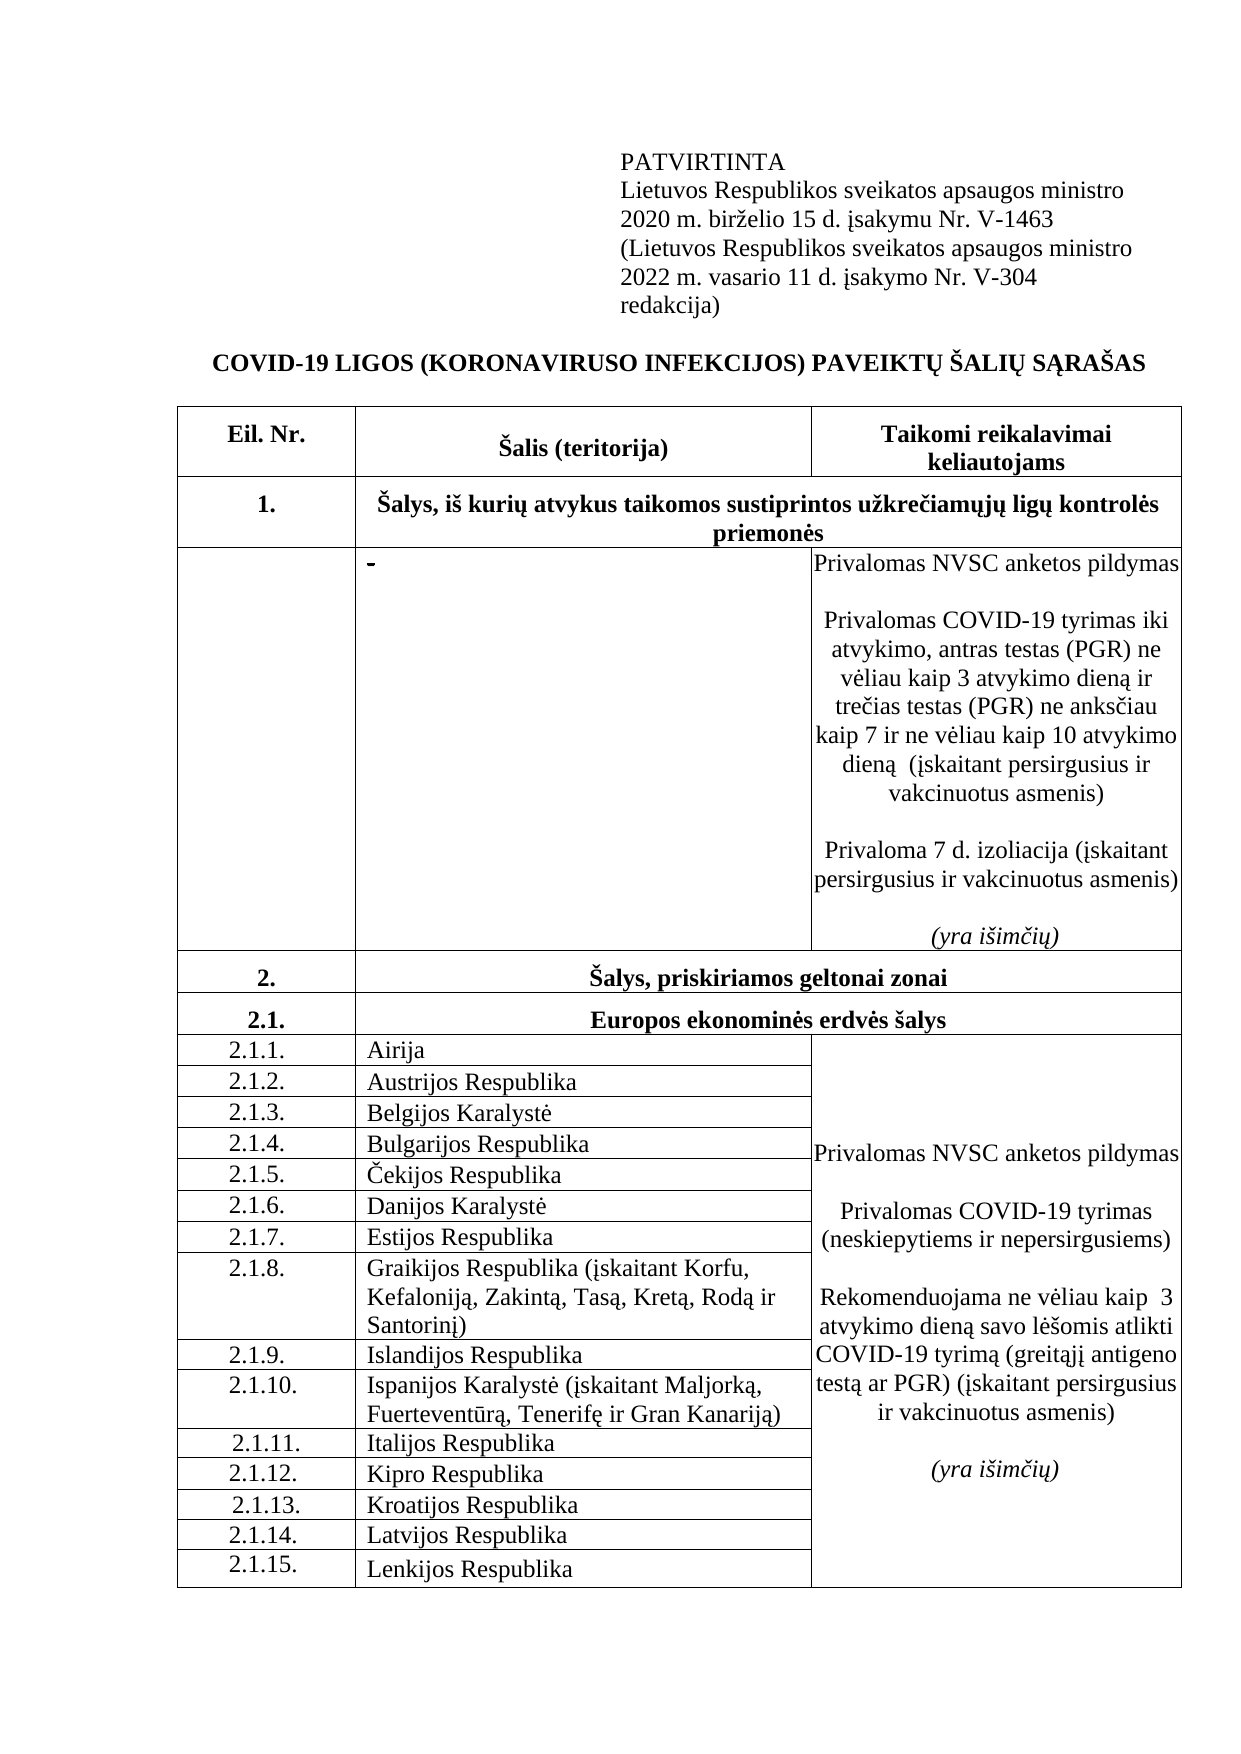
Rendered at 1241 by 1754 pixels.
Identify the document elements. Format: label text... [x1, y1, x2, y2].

table_cell Latvijos Respublika [356, 1520, 811, 1548]
table_cell 2.1.3. [178, 1097, 355, 1127]
table_cell 2.1.14. [178, 1520, 355, 1548]
table_cell 2.1.4. [178, 1128, 355, 1158]
table_cell 2.1.6. [178, 1191, 355, 1221]
table_cell 2.1.2. [178, 1066, 355, 1096]
table_cell Islandijos Respublika [356, 1340, 811, 1369]
table_cell Privalomas NVSC anketos pildymas Privalomas COVID-19 tyrimas iki atvykimo, antras testas (PGR) ne vėliau kaip 3 atvykimo dieną ir trečias testas (PGR) ne anksčiau kaip 7 ir ne vėliau kaip 10 atvykimo dieną (įskaitant persirgusius ir vakcinuotus asmenis) Privaloma 7 d. izoliacija (įskaitant persirgusius ir vakcinuotus asmenis) (yra išimčių) [812, 548, 1181, 950]
table_cell Belgijos Karalystė [356, 1097, 811, 1127]
table_cell Graikijos Respublika (įskaitant Korfu, Kefaloniją, Zakintą, Tasą, Kretą, Rodą ir Santorinį) [356, 1253, 811, 1339]
table_header Šalis (teritorija) [356, 407, 811, 476]
table_cell 2.1.1. [178, 1035, 355, 1065]
table_cell [178, 548, 355, 950]
table_cell Airija [356, 1035, 811, 1065]
text redakcija) [620, 291, 1181, 319]
table_cell Europos ekonominės erdvės šalys [356, 993, 1181, 1034]
table_cell Bulgarijos Respublika [356, 1128, 811, 1158]
table_cell Danijos Karalystė [356, 1191, 811, 1221]
text 2022 m. vasario 11 d. įsakymo Nr. V-304 [620, 262, 1181, 291]
table_cell 2. [178, 951, 355, 992]
table_cell Čekijos Respublika [356, 1159, 811, 1189]
table_header Eil. Nr. [178, 407, 355, 476]
table_cell Privalomas NVSC anketos pildymas Privalomas COVID-19 tyrimas (neskiepytiems ir nepersirgusiems) Rekomenduojama ne vėliau kaip 3 atvykimo dieną savo lėšomis atlikti COVID-19 tyrimą (greitąjį antigeno testą ar PGR) (įskaitant persirgusius ir vakcinuotus asmenis) (yra išimčių) [812, 1035, 1181, 1587]
table_cell - [356, 548, 811, 950]
table_cell Ispanijos Karalystė (įskaitant Maljorką, Fuerteventūrą, Tenerifę ir Gran Kanariją) [356, 1370, 811, 1427]
table_cell Italijos Respublika [356, 1429, 811, 1457]
table_cell Šalys, priskiriamos geltonai zonai [356, 951, 1181, 992]
table_cell 2.1.12. [178, 1458, 355, 1489]
table_cell 2.1.9. [178, 1340, 355, 1369]
text (Lietuvos Respublikos sveikatos apsaugos ministro [620, 233, 1181, 262]
table_cell Kroatijos Respublika [356, 1490, 811, 1519]
table_cell Šalys, iš kurių atvykus taikomos sustiprintos užkrečiamųjų ligų kontrolės priemonės [356, 477, 1181, 547]
text COVID-19 LIGOS (KORONAVIRUSO INFEKCIJOS) PAVEIKTŲ ŠALIŲ SĄRAŠAS [177, 348, 1181, 377]
table_cell Austrijos Respublika [356, 1066, 811, 1096]
text 2020 m. birželio 15 d. įsakymu Nr. V-1463 [620, 204, 1181, 233]
table_cell Lenkijos Respublika [356, 1550, 811, 1587]
table_cell 2.1.11. [178, 1429, 355, 1457]
table_cell 2.1.13. [178, 1490, 355, 1519]
table_cell 1. [178, 477, 355, 547]
text PATVIRTINTA [620, 147, 1181, 176]
table_cell 2.1.15. [178, 1550, 355, 1587]
text Lietuvos Respublikos sveikatos apsaugos ministro [620, 176, 1181, 204]
table_cell 2.1.7. [178, 1222, 355, 1252]
table_cell 2.1. [178, 993, 355, 1034]
table_cell Estijos Respublika [356, 1222, 811, 1252]
table_cell Kipro Respublika [356, 1458, 811, 1489]
table_cell 2.1.10. [178, 1370, 355, 1427]
table_cell 2.1.5. [178, 1159, 355, 1189]
table_cell 2.1.8. [178, 1253, 355, 1339]
table_header Taikomi reikalavimai keliautojams [812, 407, 1181, 476]
